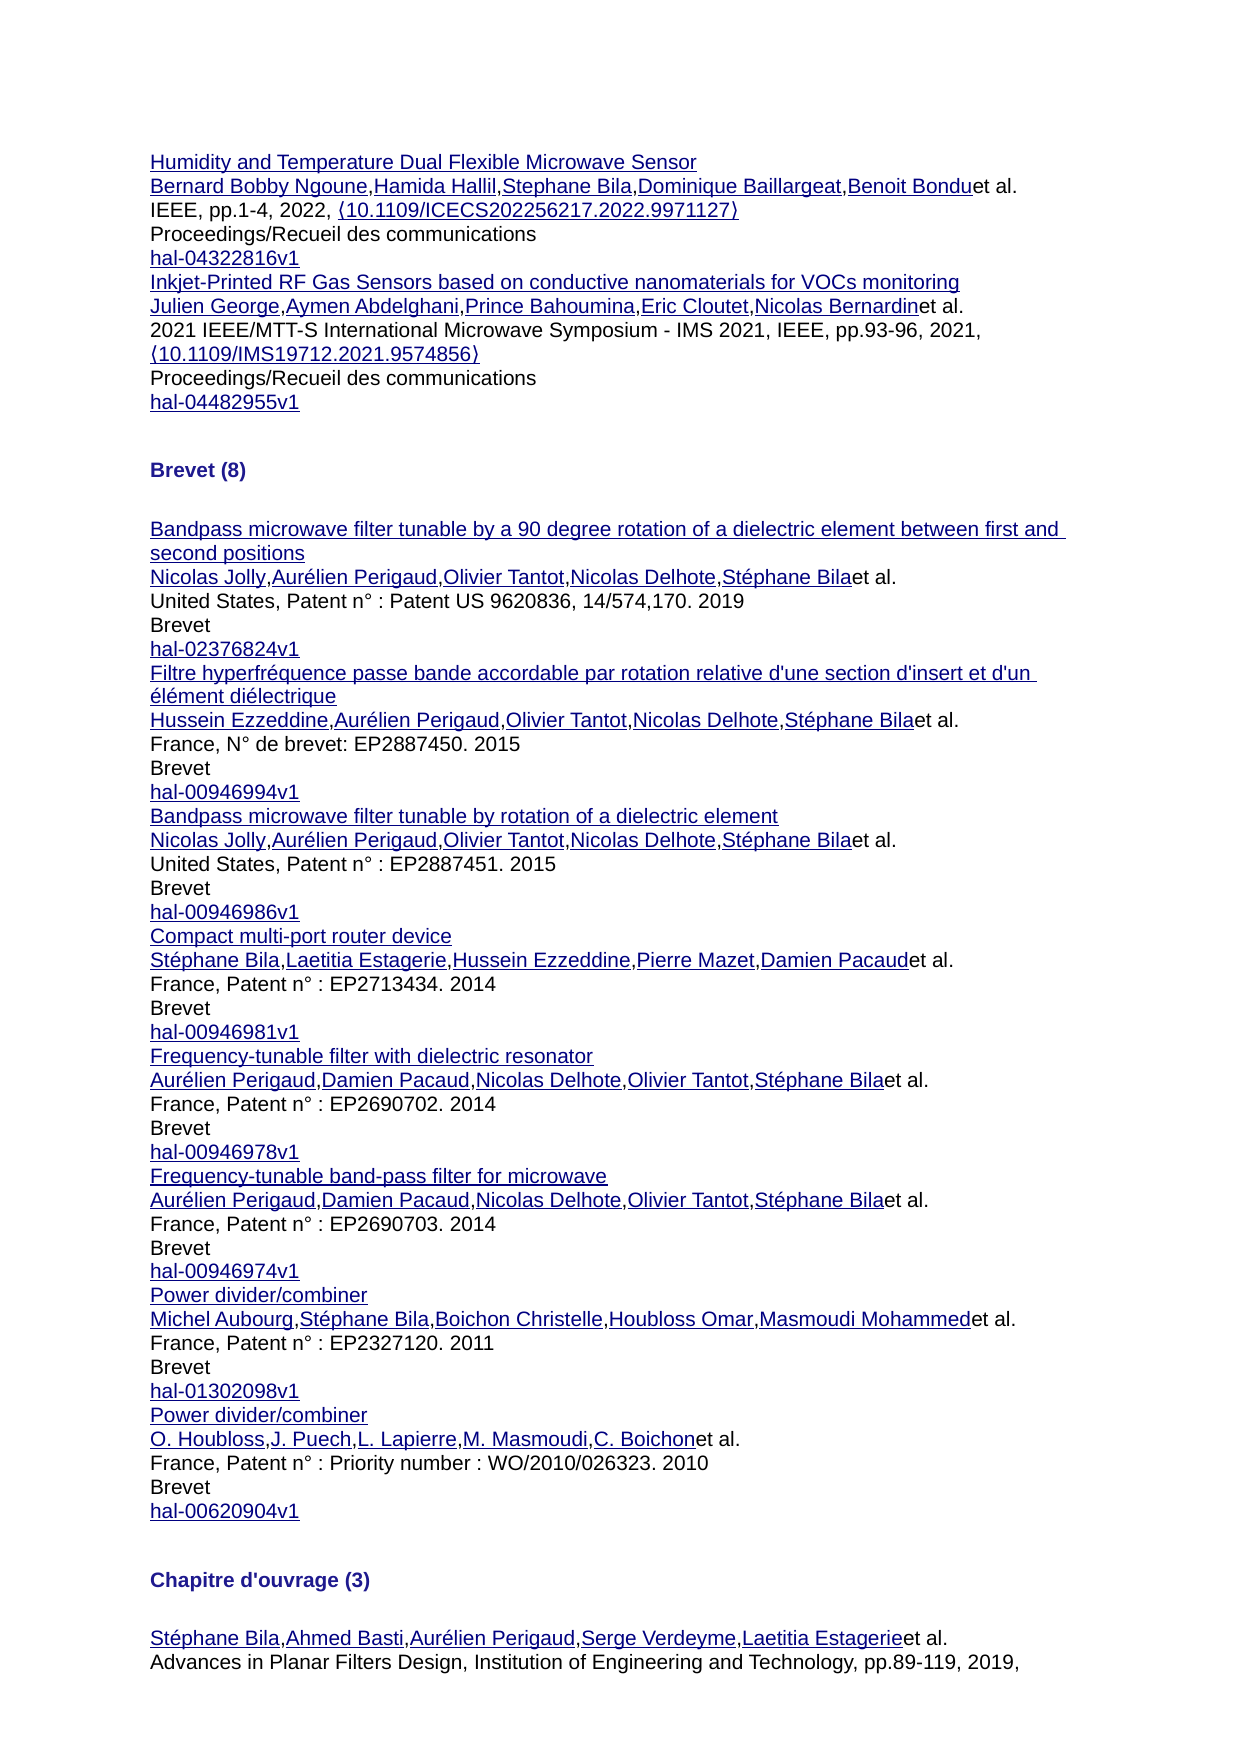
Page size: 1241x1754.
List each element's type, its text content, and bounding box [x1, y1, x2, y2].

subtitle Chapitre d'ouvrage (3) [150, 1568, 1090, 1592]
table_cell Humidity and Temperature Dual Flexible Microwave Sensor Bernard Bobby Ngoune,Hamida Hallil,Stephane Bila,Dominique Baillargeat,Benoit Bonduet al. IEEE, pp.1-4, 2022, ⟨10.1109/ICECS202256217.2022.9971127⟩ Proceedings/Recueil des communications hal-04322816v1 [150, 150, 1090, 270]
table_cell Bandpass microwave filter tunable by rotation of a dielectric element Nicolas Jolly,Aurélien Perigaud,Olivier Tantot,Nicolas Delhote,Stéphane Bilaet al. United States, Patent n° : EP2887451. 2015 Brevet hal-00946986v1 [150, 804, 1090, 924]
table_cell Power divider/combiner Michel Aubourg,Stéphane Bila,Boichon Christelle,Houbloss Omar,Masmoudi Mohammedet al. France, Patent n° : EP2327120. 2011 Brevet hal-01302098v1 [150, 1283, 1090, 1403]
table_cell Frequency-tunable filter with dielectric resonator Aurélien Perigaud,Damien Pacaud,Nicolas Delhote,Olivier Tantot,Stéphane Bilaet al. France, Patent n° : EP2690702. 2014 Brevet hal-00946978v1 [150, 1044, 1090, 1163]
table_cell Frequency-tunable band-pass filter for microwave Aurélien Perigaud,Damien Pacaud,Nicolas Delhote,Olivier Tantot,Stéphane Bilaet al. France, Patent n° : EP2690703. 2014 Brevet hal-00946974v1 [150, 1164, 1090, 1283]
subtitle Brevet (8) [150, 458, 1090, 482]
table_cell Inkjet-Printed RF Gas Sensors based on conductive nanomaterials for VOCs monitoring Julien George,Aymen Abdelghani,Prince Bahoumina,Eric Cloutet,Nicolas Bernardinet al. 2021 IEEE/MTT-S International Microwave Symposium - IMS 2021, IEEE, pp.93-96, 2021, ⟨10.1109/IMS19712.2021.9574856⟩ Proceedings/Recueil des communications hal-04482955v1 [150, 270, 1090, 413]
table_header Planar lossy filters for satellite transponders Stéphane Bila,Ahmed Basti,Aurélien Perigaud,Serge Verdeyme,Laetitia Estagerieet al. Advances in Planar Filters Design, Institution of Engineering and Technology, pp.89-119, 2019, ⟨10.1049/sbew535e_ch4⟩ Chapitre d'ouvrage hal-02377033v1 [150, 1626, 1090, 1674]
table_cell Filtre hyperfréquence passe bande accordable par rotation relative d'une section d'insert et d'un élément diélectrique Hussein Ezzeddine,Aurélien Perigaud,Olivier Tantot,Nicolas Delhote,Stéphane Bilaet al. France, N° de brevet: EP2887450. 2015 Brevet hal-00946994v1 [150, 660, 1090, 804]
table_cell Power divider/combiner O. Houbloss,J. Puech,L. Lapierre,M. Masmoudi,C. Boichonet al. France, Patent n° : Priority number : WO/2010/026323. 2010 Brevet hal-00620904v1 [150, 1403, 1090, 1523]
table_header Bandpass microwave filter tunable by a 90 degree rotation of a dielectric element between first and second positions Nicolas Jolly,Aurélien Perigaud,Olivier Tantot,Nicolas Delhote,Stéphane Bilaet al. United States, Patent n° : Patent US 9620836, 14/574,170. 2019 Brevet hal-02376824v1 [150, 517, 1090, 660]
table_cell Compact multi-port router device Stéphane Bila,Laetitia Estagerie,Hussein Ezzeddine,Pierre Mazet,Damien Pacaudet al. France, Patent n° : EP2713434. 2014 Brevet hal-00946981v1 [150, 924, 1090, 1044]
